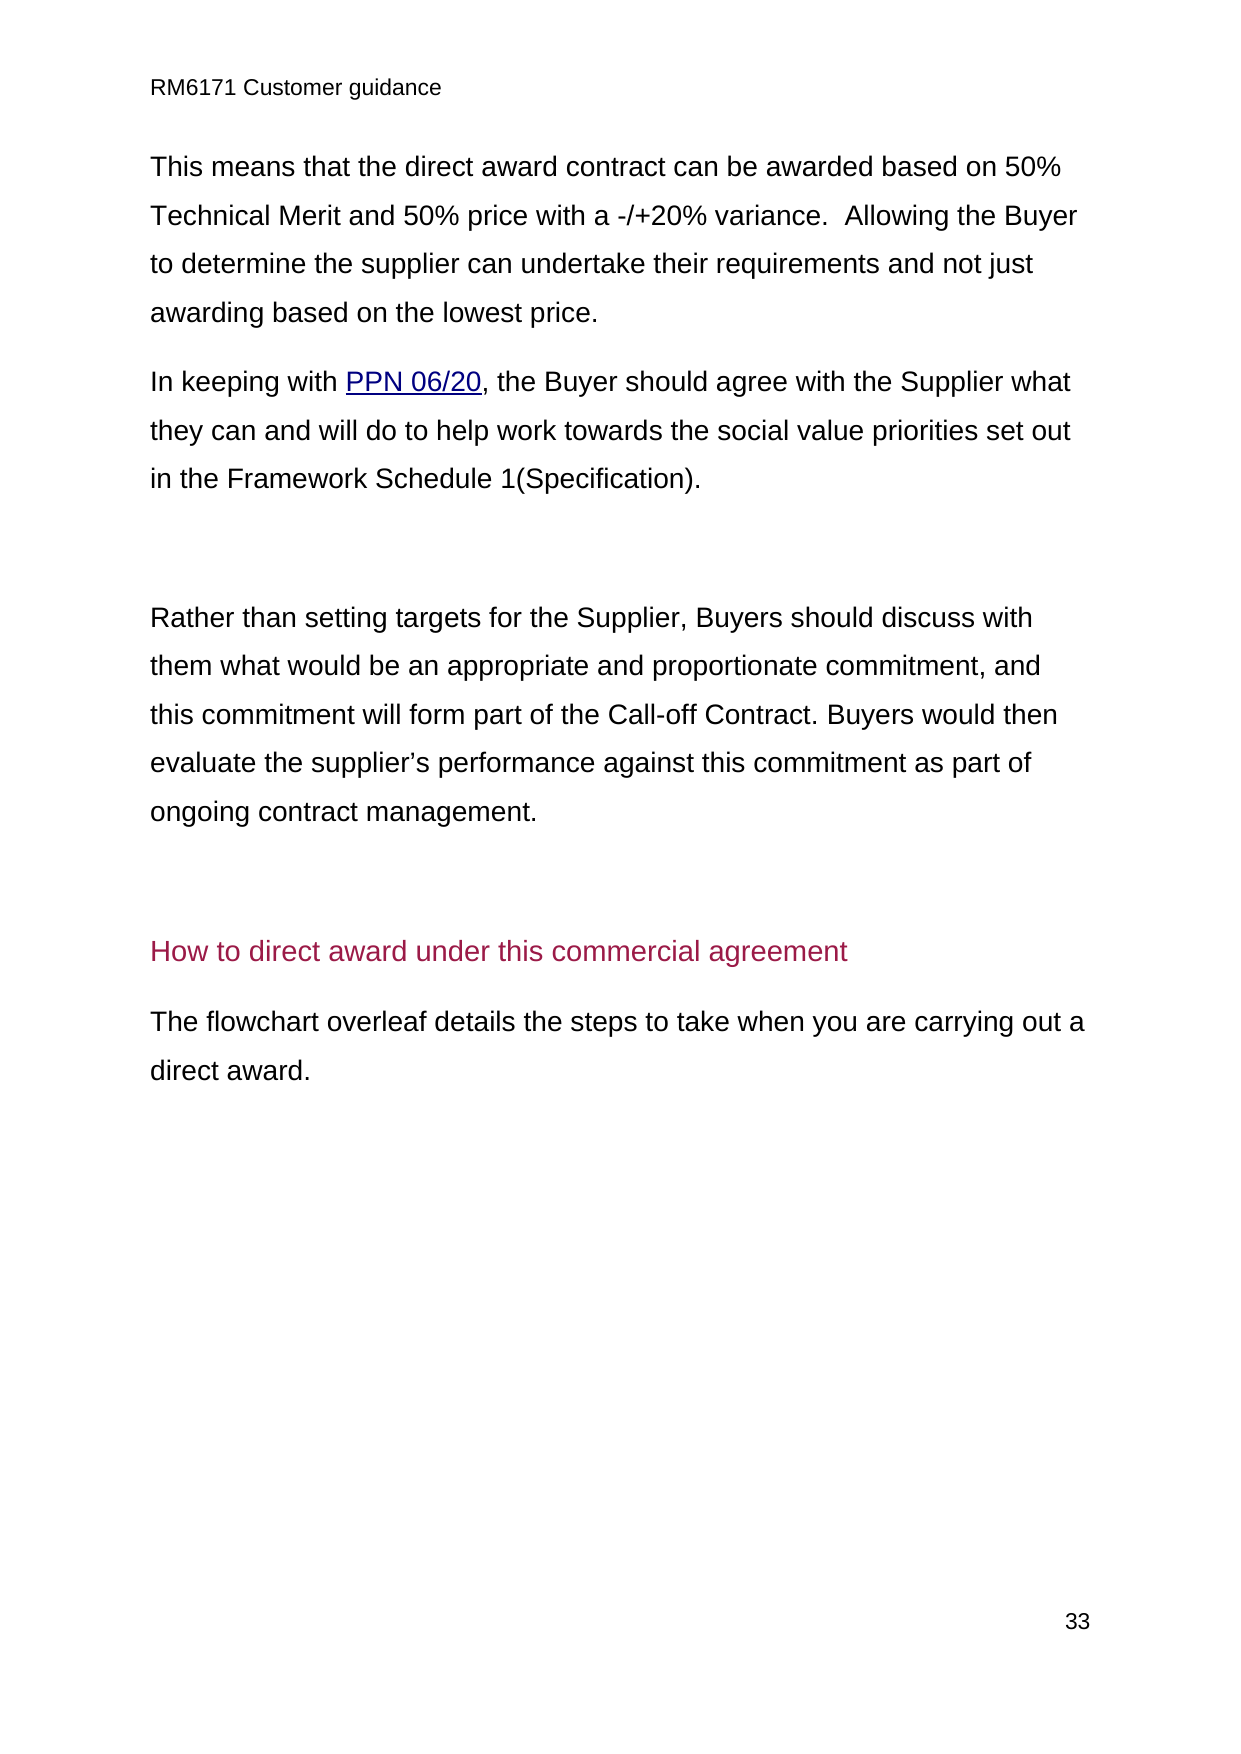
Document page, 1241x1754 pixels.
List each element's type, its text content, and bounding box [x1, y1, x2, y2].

text Rather than setting targets for the Supplier, Buyers should discuss with them what would be an appropriate and proportionate commitment, and this commitment will form part of the Call-off Contract. Buyers would then evaluate the supplier’s performance against this commitment as part of ongoing contract management. [150, 601, 1090, 827]
subtitle How to direct award under this commercial agreement [150, 934, 1090, 967]
text The flowchart overleaf details the steps to take when you are carrying out a direct award. [150, 1005, 1090, 1086]
text In keeping with PPN 06/20, the Buyer should agree with the Supplier what they can and will do to help work towards the social value priorities set out in the Framework Schedule 1(Specification). [150, 365, 1090, 494]
text This means that the direct award contract can be awarded based on 50% Technical Merit and 50% price with a -/+20% variance. Allowing the Buyer to determine the supplier can undertake their requirements and not just awarding based on the lowest price. [150, 150, 1090, 328]
